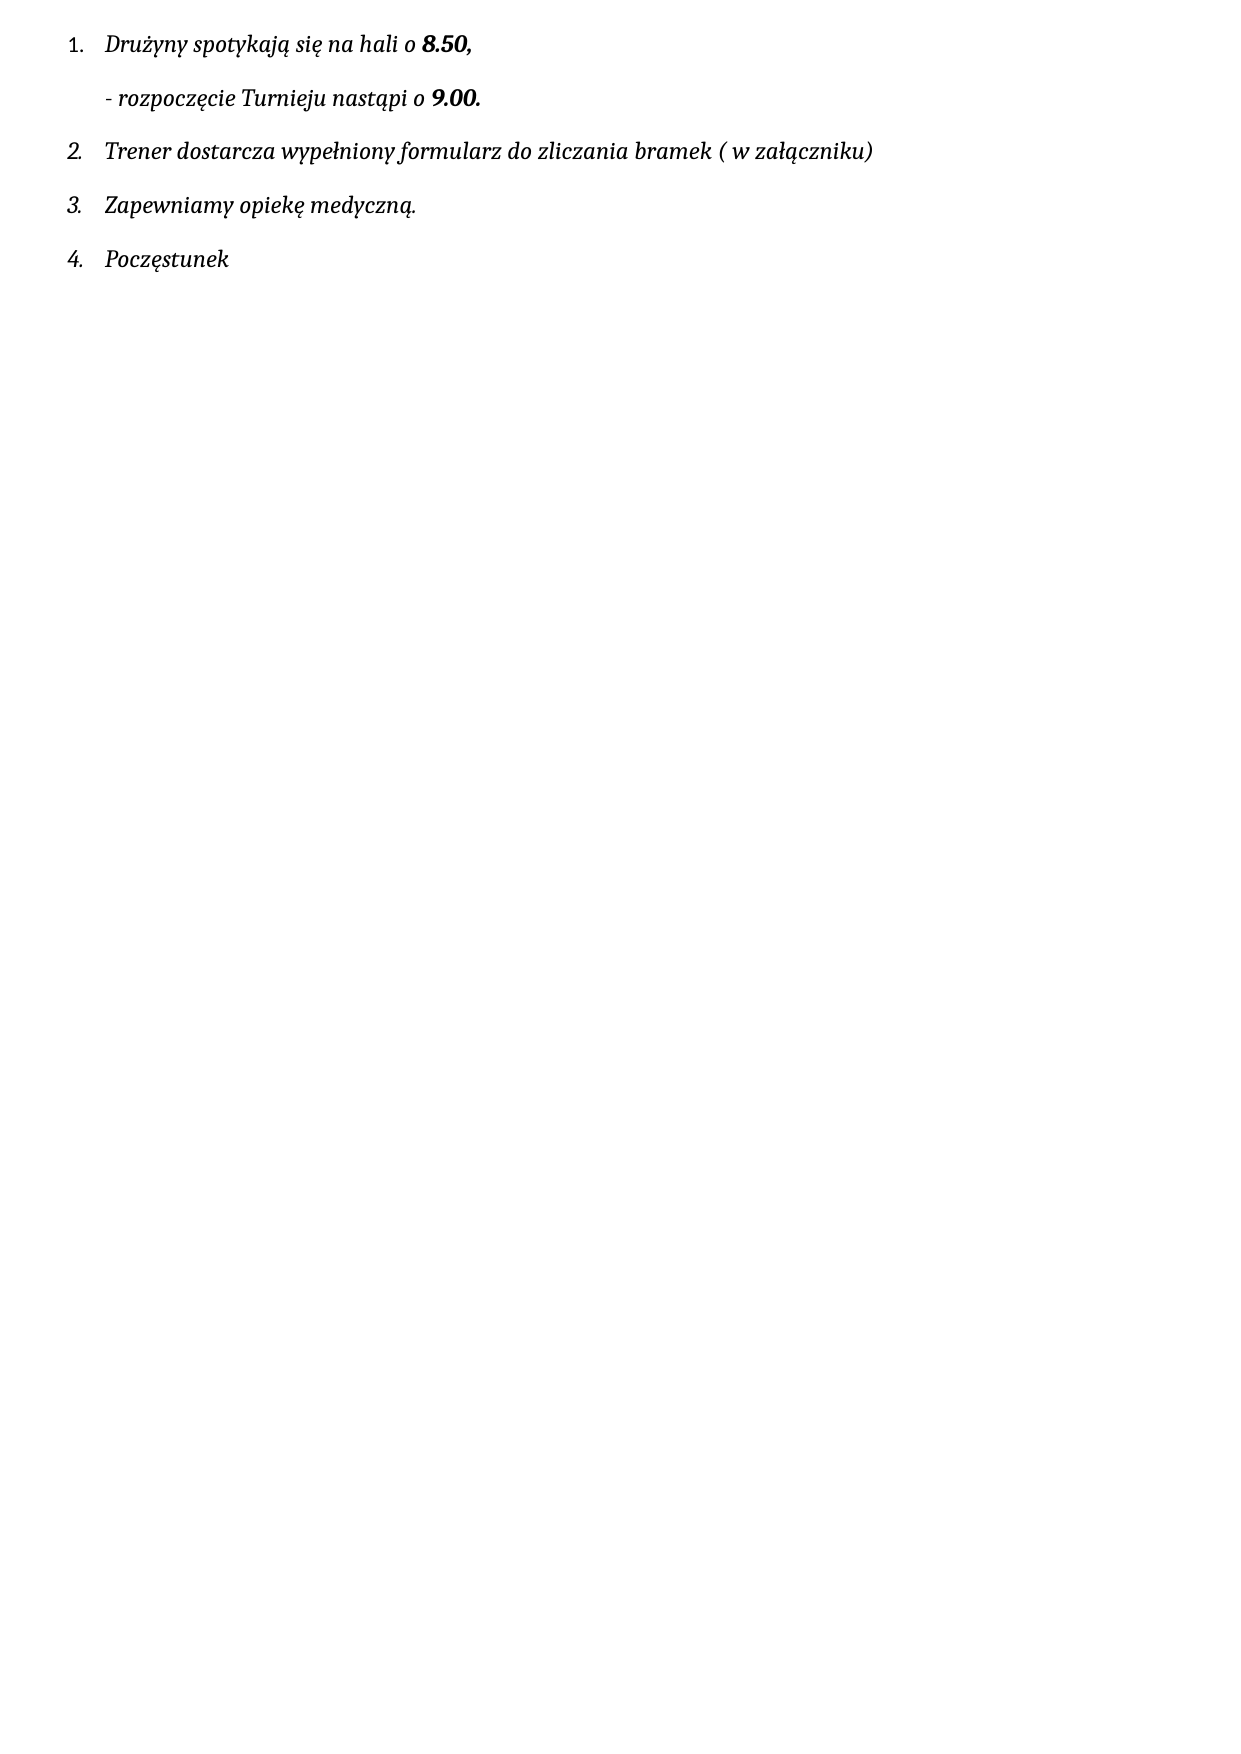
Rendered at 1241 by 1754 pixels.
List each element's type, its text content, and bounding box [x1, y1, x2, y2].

list Trener dostarcza wypełniony formularz do zliczania bramek ( w załączniku) [67, 137, 1078, 166]
list Zapewniamy opiekę medyczną. [67, 191, 1078, 220]
list Drużyny spotykają się na hali o 8.50, [67, 29, 1078, 58]
list Poczęstunek [67, 245, 1078, 274]
list - rozpoczęcie Turnieju nastąpi o 9.00. [104, 83, 1078, 112]
